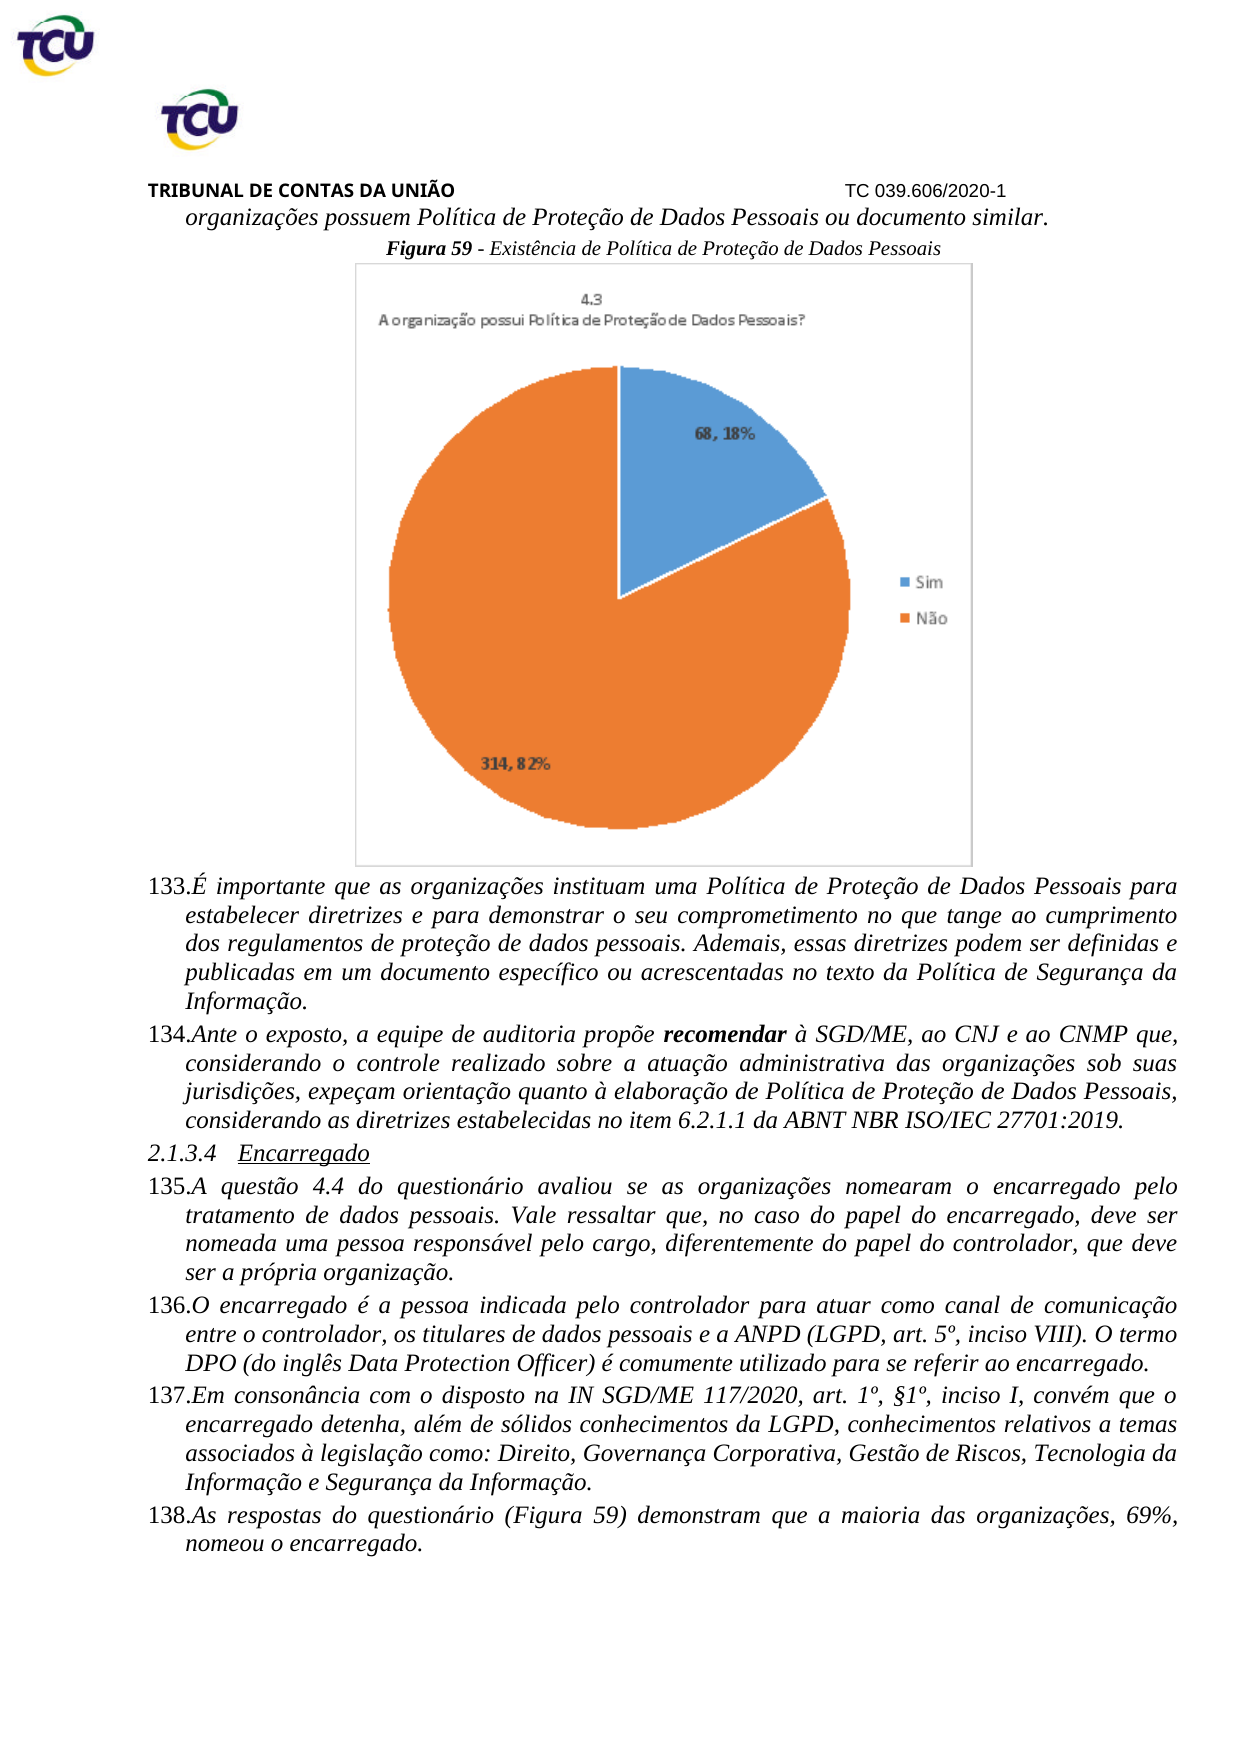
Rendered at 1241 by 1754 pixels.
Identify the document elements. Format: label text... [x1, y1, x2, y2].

list Em consonância com o disposto na IN SGD/ME 117/2020, art. 1º, §1º, inciso I, convém que o encarregado detenha, além de sólidos conhecimentos da LGPD, conhecimentos relativos a temas associados à legislação como: Direito, Governança Corporativa, Gestão de Riscos, Tecnologia da Informação e Segurança da Informação. [148, 1381, 1181, 1496]
subtitle Encarregado [148, 1138, 1181, 1167]
list As respostas do questionário (Figura 59) demonstram que a maioria das organizações, 69%, nomeou o encarregado. [148, 1500, 1181, 1557]
list O encarregado é a pessoa indicada pelo controlador para atuar como canal de comunicação entre o controlador, os titulares de dados pessoais e a ANPD (LGPD, art. 5º, inciso VIII). O termo DPO (do inglês Data Protection Officer) é comumente utilizado para se referir ao encarregado. [148, 1290, 1181, 1376]
list Ante o exposto, a equipe de auditoria propõe recomendar à SGD/ME, ao CNJ e ao CNMP que, considerando o controle realizado sobre a atuação administrativa das organizações sob suas jurisdições, expeçam orientação quanto à elaboração de Política de Proteção de Dados Pessoais, considerando as diretrizes estabelecidas no item 6.2.1.1 da ABNT NBR ISO/IEC 27701:2019. [148, 1019, 1181, 1134]
list A questão 4.4 do questionário avaliou se as organizações nomearam o encarregado pelo tratamento de dados pessoais. Vale ressaltar que, no caso do papel do encarregado, deve ser nomeada uma pessoa responsável pelo cargo, diferentemente do papel do controlador, que deve ser a própria organização. [148, 1171, 1181, 1286]
text Figura 59 - Existência de Política de Proteção de Dados Pessoais [148, 235, 1181, 259]
list organizações possuem Política de Proteção de Dados Pessoais ou documento similar. [148, 202, 1181, 231]
picture [355, 263, 974, 867]
list É importante que as organizações instituam uma Política de Proteção de Dados Pessoais para estabelecer diretrizes e para demonstrar o seu comprometimento no que tange ao cumprimento dos regulamentos de proteção de dados pessoais. Ademais, essas diretrizes podem ser definidas e publicadas em um documento específico ou acrescentadas no texto da Política de Segurança da Informação. [148, 871, 1181, 1015]
